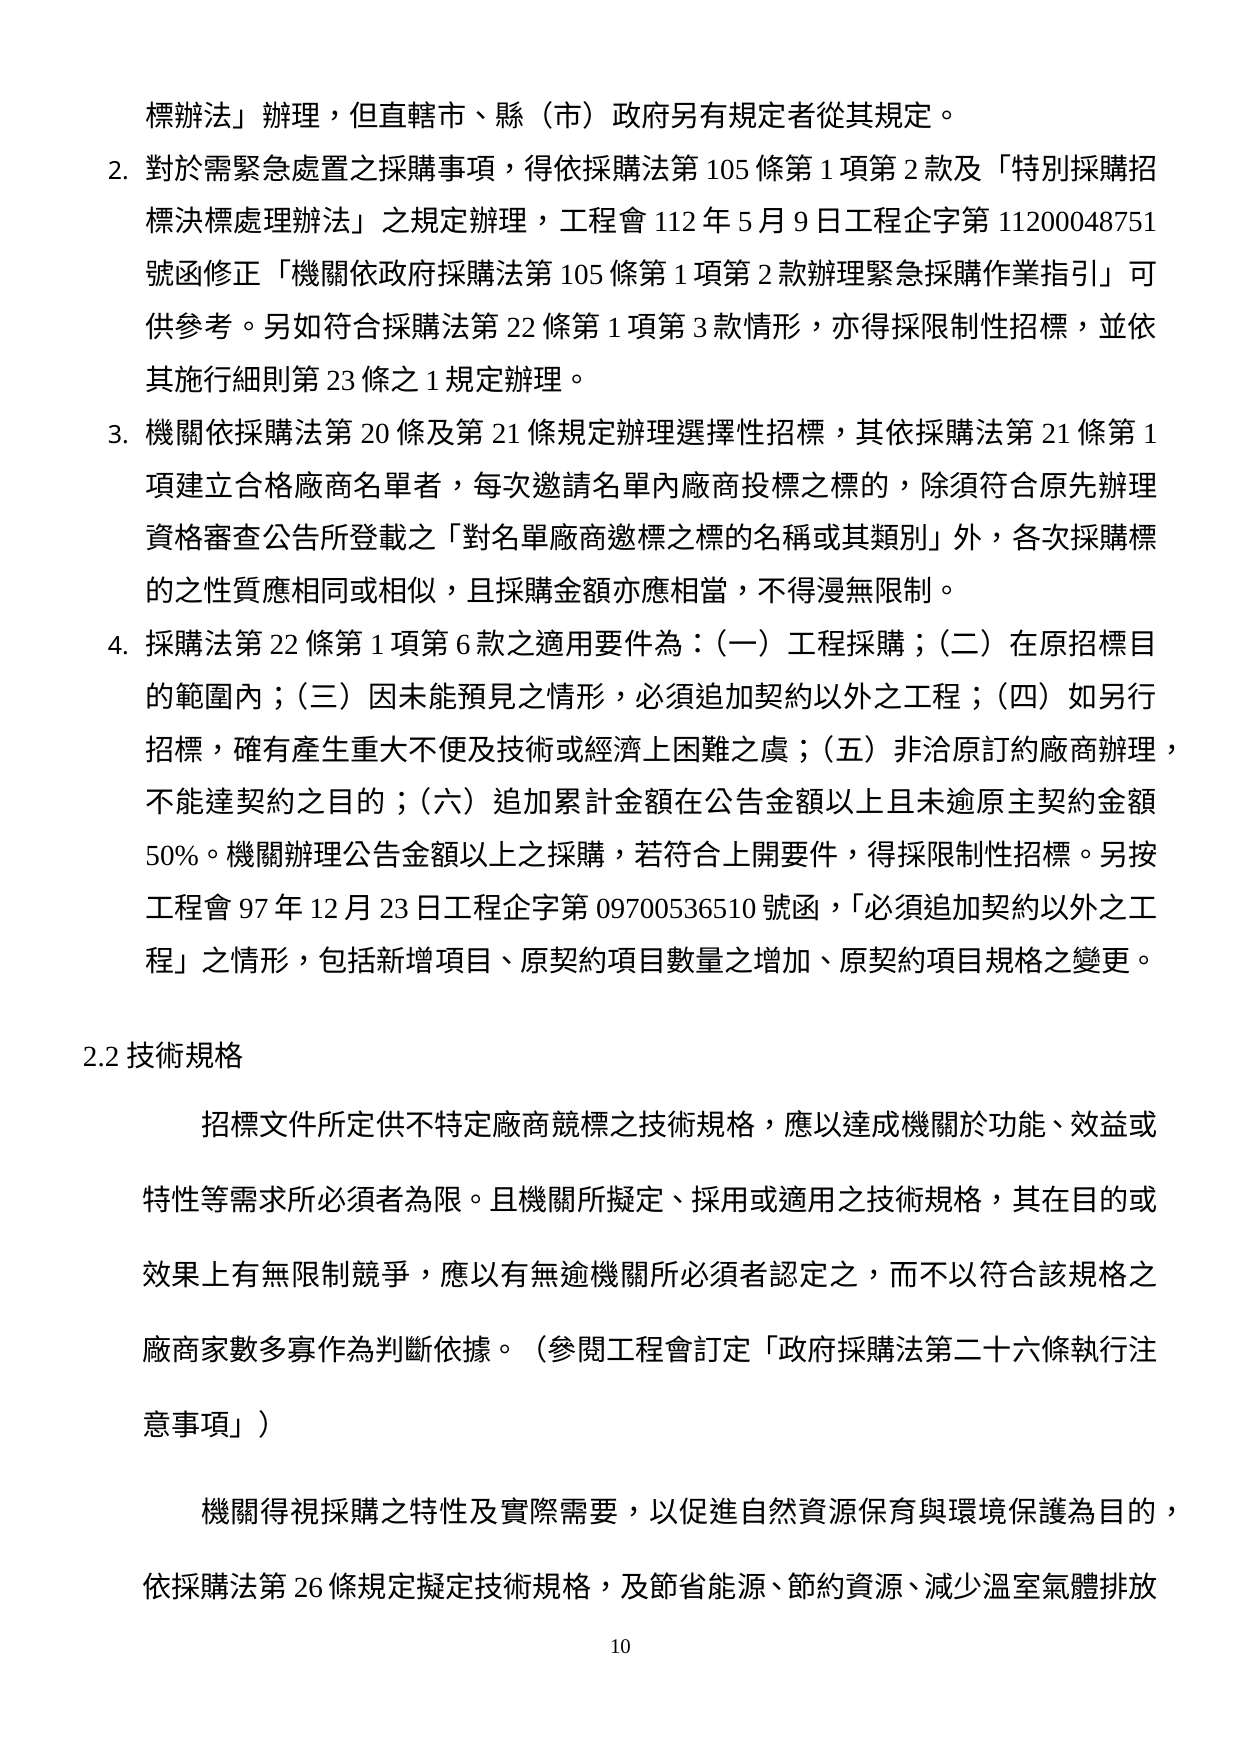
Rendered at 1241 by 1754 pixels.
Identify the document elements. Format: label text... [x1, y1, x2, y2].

list 對於需緊急處置之採購事項，得依採購法第105條第1項第2款及「特別採購招標決標處理辦法」之規定辦理，工程會112年5月9日工程企字第11200048751號函修正「機關依政府採購法第105條第1項第2款辦理緊急採購作業指引」可供參考。另如符合採購法第22條第1項第3款情形，亦得採限制性招標，並依其施行細則第23條之1規定辦理。 [108, 145, 1157, 399]
text 2.2 技術規格 [83, 1032, 1157, 1074]
list 機關依採購法第20條及第21條規定辦理選擇性招標，其依採購法第21條第1項建立合格廠商名單者，每次邀請名單內廠商投標之標的，除須符合原先辦理資格審查公告所登載之「對名單廠商邀標之標的名稱或其類別」外，各次採購標的之性質應相同或相似，且採購金額亦應相當，不得漫無限制。 [108, 409, 1157, 610]
list 採購法第22條第1項第6款之適用要件為：（一）工程採購；（二）在原招標目的範圍內；（三）因未能預見之情形，必須追加契約以外之工程；（四）如另行招標，確有產生重大不便及技術或經濟上困難之虞；（五）非洽原訂約廠商辦理，不能達契約之目的；（六）追加累計金額在公告金額以上且未逾原主契約金額50%。機關辦理公告金額以上之採購，若符合上開要件，得採限制性招標。另按工程會97年12月23日工程企字第09700536510號函，「必須追加契約以外之工程」之情形，包括新增項目、原契約項目數量之增加、原契約項目規格之變更。 [108, 621, 1157, 980]
text 機關得視採購之特性及實際需要，以促進自然資源保育與環境保護為目的，依採購法第26條規定擬定技術規格，及節省能源、節約資源、減少溫室氣體排放之相關措施。因而增加計畫經費或技術服務費用者，於擬定規格或措施時應併入計畫報核編列預算。（採購法第26條之1） [142, 1472, 1157, 1622]
list 機關辦理工程採購，應依採購法施行細則第6條規定認定採購金額，如屬公告金額以上者，依採購法第18條至第22條規定，擇適當方式辦理招標，其屬巨額工程採購者，應依採購法第11條之1規定成立採購工作及審查小組，協助審查採購需求與經費、採購策略、招標文件等事項，及提供與採購有關事務之諮詢，其他採購得準用之；如屬未達公告金額者，得依「中央機關未達公告金額採購招標辦法」辦理，但直轄市、縣（市）政府另有規定者從其規定。 [108, 92, 1157, 135]
text 招標文件所定供不特定廠商競標之技術規格，應以達成機關於功能、效益或特性等需求所必須者為限。且機關所擬定、採用或適用之技術規格，其在目的或效果上有無限制競爭，應以有無逾機關所必須者認定之，而不以符合該規格之廠商家數多寡作為判斷依據。（參閱工程會訂定「政府採購法第二十六條執行注意事項」） [142, 1085, 1157, 1460]
